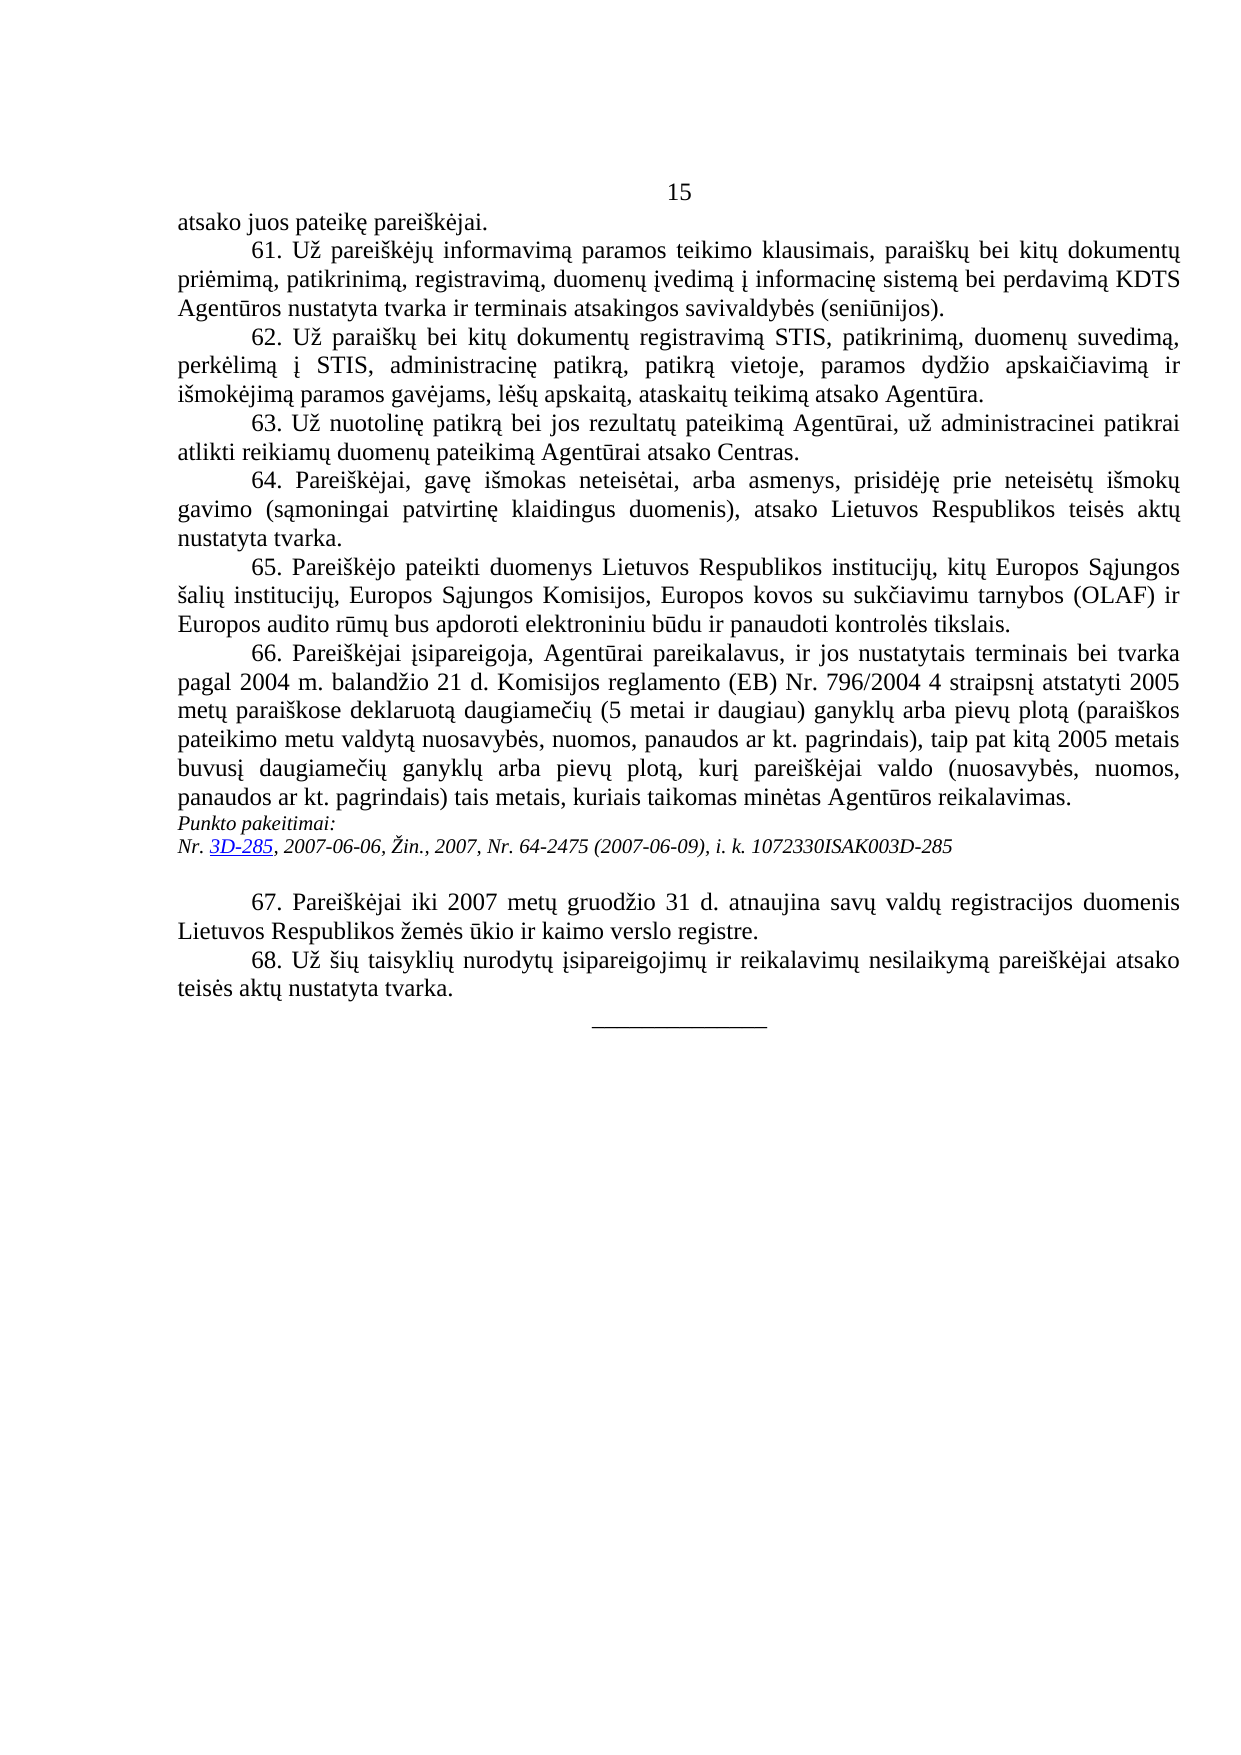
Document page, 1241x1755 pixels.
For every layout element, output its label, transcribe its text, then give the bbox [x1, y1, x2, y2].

text 63. Už nuotolinę patikrą bei jos rezultatų pateikimą Agentūrai, už administracinei patikrai atlikti reikiamų duomenų pateikimą Agentūrai atsako Centras. [177, 408, 1181, 465]
text 61. Už pareiškėjų informavimą paramos teikimo klausimais, paraiškų bei kitų dokumentų priėmimą, patikrinimą, registravimą, duomenų įvedimą į informacinę sistemą bei perdavimą KDTS Agentūros nustatyta tvarka ir terminais atsakingos savivaldybės (seniūnijos). [177, 235, 1181, 322]
text 67. Pareiškėjai iki 2007 metų gruodžio 31 d. atnaujina savų valdų registracijos duomenis Lietuvos Respublikos žemės ūkio ir kaimo verslo registre. [177, 887, 1181, 945]
text 64. Pareiškėjai, gavę išmokas neteisėtai, arba asmenys, prisidėję prie neteisėtų išmokų gavimo (sąmoningai patvirtinę klaidingus duomenis), atsako Lietuvos Respublikos teisės aktų nustatyta tvarka. [177, 465, 1181, 552]
text 65. Pareiškėjo pateikti duomenys Lietuvos Respublikos institucijų, kitų Europos Sąjungos šalių institucijų, Europos Sąjungos Komisijos, Europos kovos su sukčiavimu tarnybos (OLAF) ir Europos audito rūmų bus apdoroti elektroniniu būdu ir panaudoti kontrolės tikslais. [177, 552, 1181, 638]
text Punkto pakeitimai: [177, 810, 1181, 834]
text 68. Už šių taisyklių nurodytų įsipareigojimų ir reikalavimų nesilaikymą pareiškėjai atsako teisės aktų nustatyta tvarka. [177, 945, 1181, 1002]
text 66. Pareiškėjai įsipareigoja, Agentūrai pareikalavus, ir jos nustatytais terminais bei tvarka pagal 2004 m. balandžio 21 d. Komisijos reglamento (EB) Nr. 796/2004 4 straipsnį atstatyti 2005 metų paraiškose deklaruotą daugiamečių (5 metai ir daugiau) ganyklų arba pievų plotą (paraiškos pateikimo metu valdytą nuosavybės, nuomos, panaudos ar kt. pagrindais), taip pat kitą 2005 metais buvusį daugiamečių ganyklų arba pievų plotą, kurį pareiškėjai valdo (nuosavybės, nuomos, panaudos ar kt. pagrindais) tais metais, kuriais taikomas minėtas Agentūros reikalavimas. [177, 638, 1181, 810]
text atsako juos pateikę pareiškėjai. [177, 207, 1181, 235]
text ______________ [177, 1002, 1181, 1031]
text Nr. 3D-285, 2007-06-06, Žin., 2007, Nr. 64-2475 (2007-06-09), i. k. 1072330ISAK003D-285 [177, 834, 1181, 858]
text 62. Už paraiškų bei kitų dokumentų registravimą STIS, patikrinimą, duomenų suvedimą, perkėlimą į STIS, administracinę patikrą, patikrą vietoje, paramos dydžio apskaičiavimą ir išmokėjimą paramos gavėjams, lėšų apskaitą, ataskaitų teikimą atsako Agentūra. [177, 322, 1181, 408]
